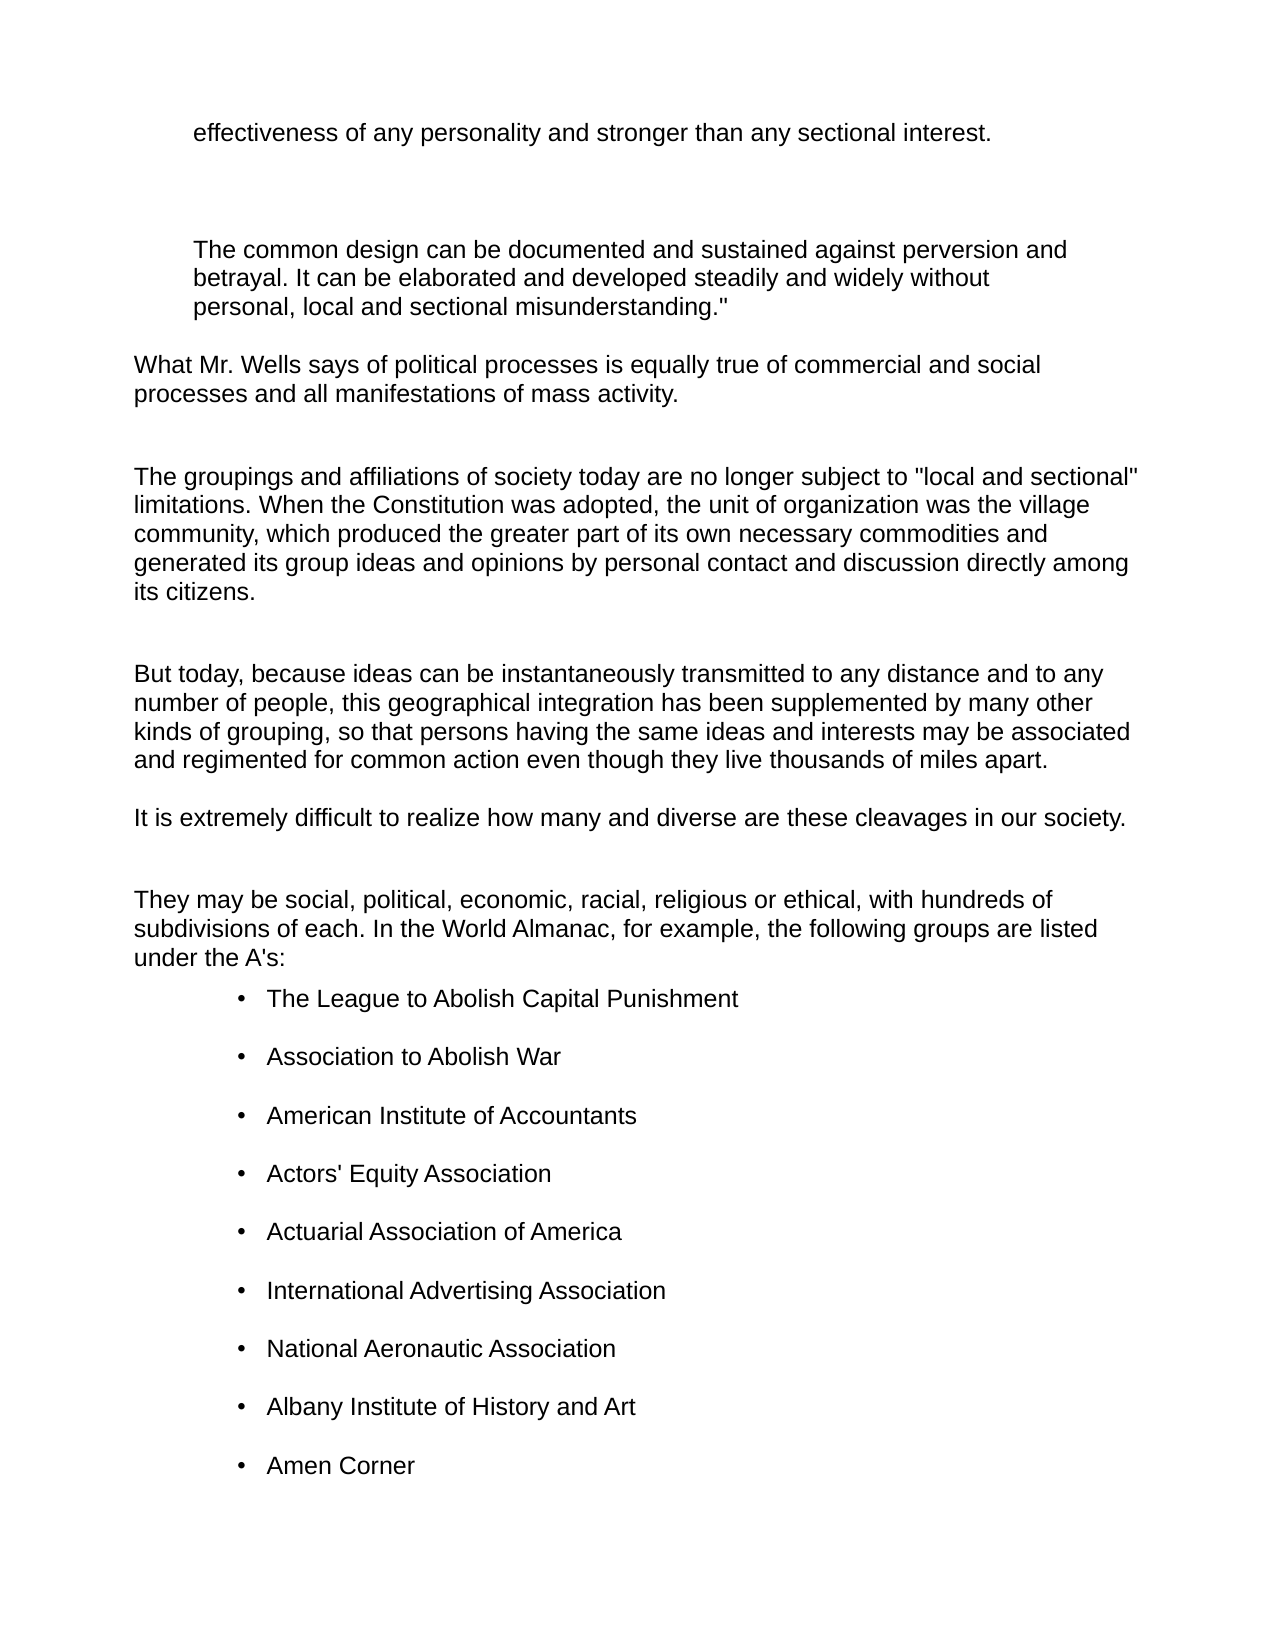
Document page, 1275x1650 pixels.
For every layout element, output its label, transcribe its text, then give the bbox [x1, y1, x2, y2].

list Actuarial Association of America [237, 1217, 1088, 1246]
list Albany Institute of History and Art [237, 1392, 1088, 1421]
list Amen Corner [237, 1451, 1088, 1479]
text effectiveness of any personality and stronger than any sectional interest. [193, 118, 1088, 147]
list American Institute of Accountants [237, 1101, 1088, 1129]
list Association to Abolish War [237, 1042, 1088, 1071]
list Actors' Equity Association [237, 1159, 1088, 1188]
text They may be social, political, economic, racial, religious or ethical, with hundreds of subdivisions of each. In the World Almanac, for example, the following groups are listed under the A's: [134, 885, 1147, 972]
text But today, because ideas can be instantaneously transmitted to any distance and to any number of people, this geographical integration has been supplemented by many other kinds of grouping, so that persons having the same ideas and interests may be associated and regimented for common action even though they live thousands of miles apart. It is extremely difficult to realize how many and diverse are these cleavages in our society. [134, 659, 1147, 832]
text The common design can be documented and sustained against perversion and betrayal. It can be elaborated and developed steadily and widely without personal, local and sectional misunderstanding." [193, 234, 1088, 321]
list International Advertising Association [237, 1276, 1088, 1304]
text The groupings and affiliations of society today are no longer subject to "local and sectional" limitations. When the Constitution was adopted, the unit of organization was the village community, which produced the greater part of its own necessary commodities and generated its group ideas and opinions by personal contact and discussion directly among its citizens. [134, 462, 1147, 605]
list National Aeronautic Association [237, 1334, 1088, 1363]
text What Mr. Wells says of political processes is equally true of commercial and social processes and all manifestations of mass activity. [134, 350, 1147, 408]
list The League to Abolish Capital Punishment [237, 984, 1088, 1013]
